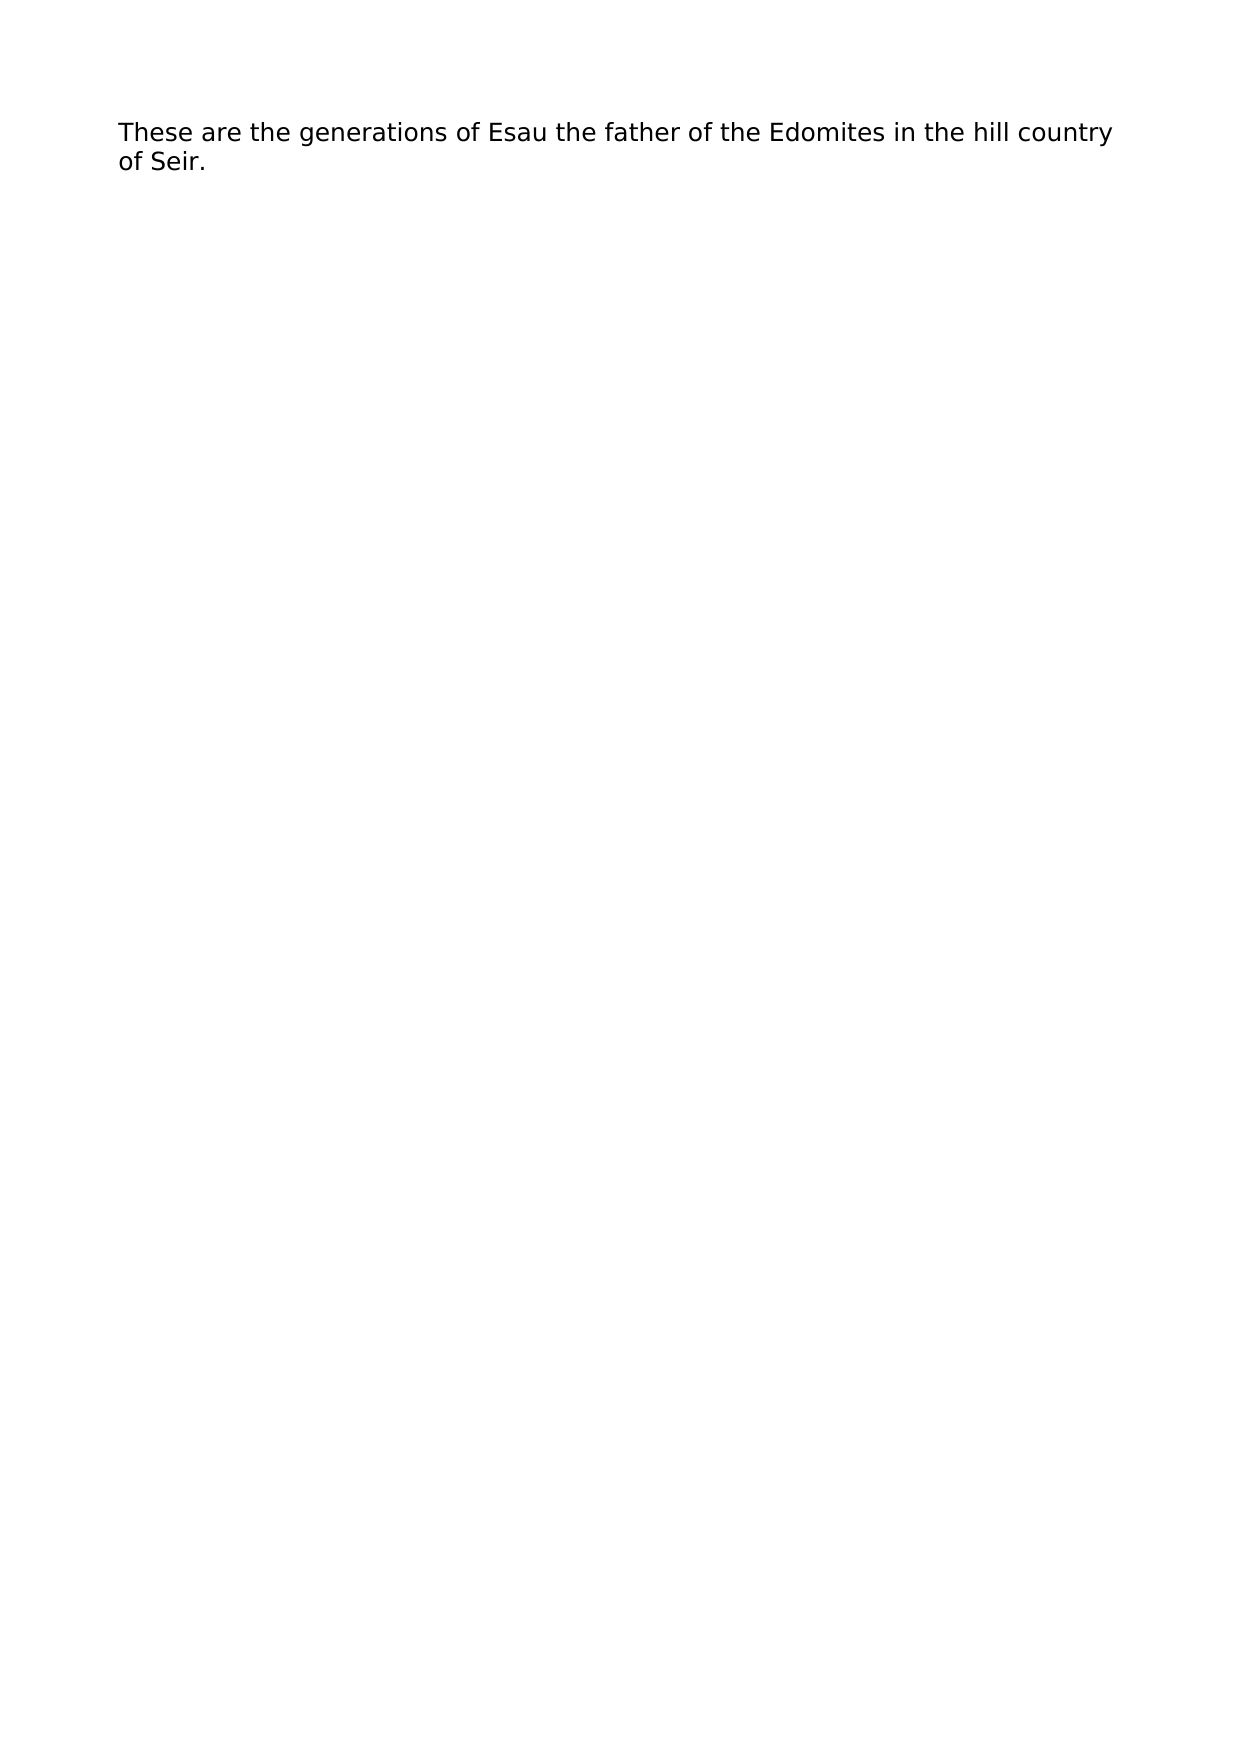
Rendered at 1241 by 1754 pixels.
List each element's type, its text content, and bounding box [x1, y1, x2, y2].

text These are the generations of Esau the father of the Edomites in the hill country of Seir. [118, 118, 1122, 176]
